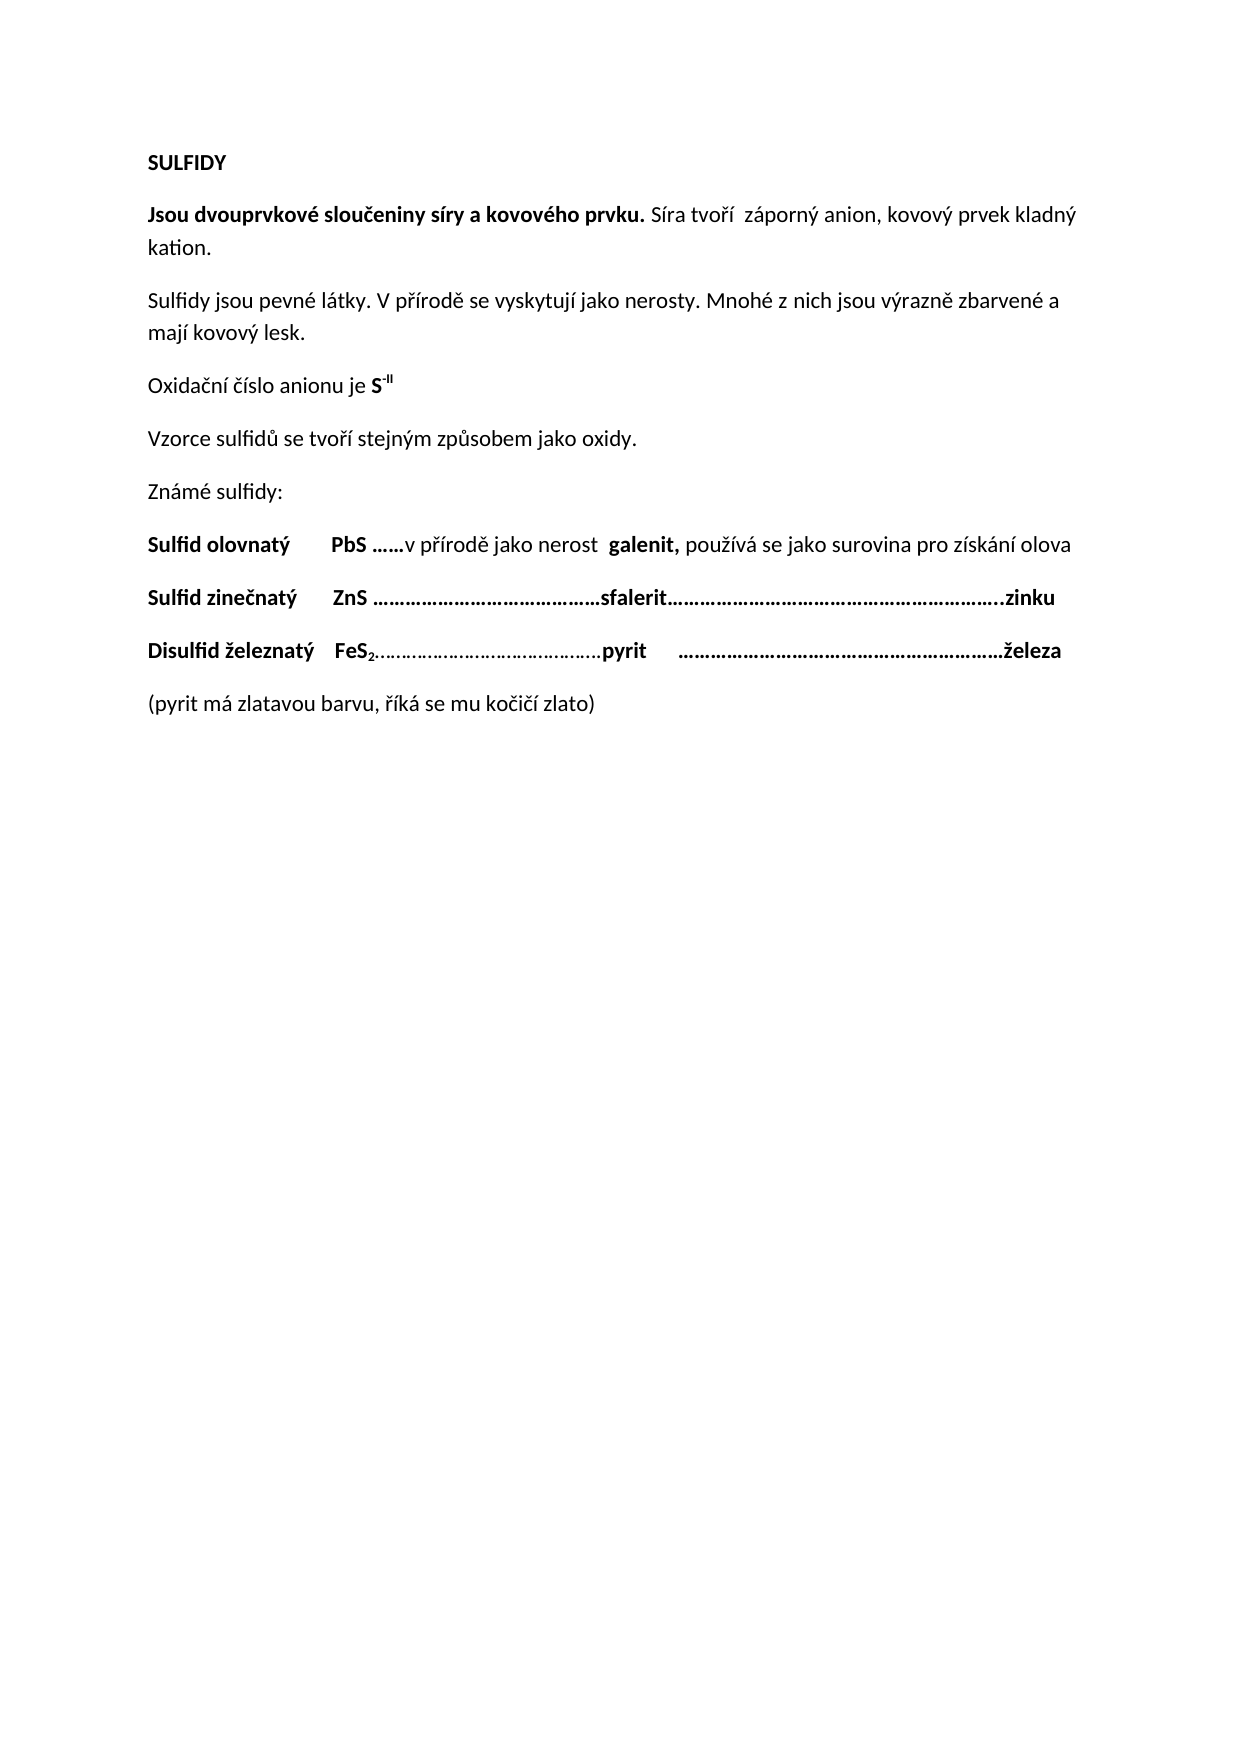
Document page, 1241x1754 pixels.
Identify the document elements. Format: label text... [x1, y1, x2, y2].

text Sulfid olovnatý PbS ……v přírodě jako nerost galenit, používá se jako surovina pro získání olova [148, 530, 1093, 558]
text Sulfidy jsou pevné látky. V přírodě se vyskytují jako nerosty. Mnohé z nich jsou výrazně zbarvené a mají kovový lesk. [148, 286, 1093, 346]
text Známé sulfidy: [148, 477, 1093, 505]
text Jsou dvouprvkové sloučeniny síry a kovového prvku. Síra tvoří záporný anion, kovový prvek kladný kation. [148, 201, 1093, 261]
text Sulfid zinečnatý ZnS ……………………………………sfalerit……………………………………………………..zinku [148, 583, 1093, 611]
text SULFIDY [148, 148, 1093, 176]
text Oxidační číslo anionu je S-II [148, 371, 1093, 399]
text Disulfid železnatý FeS2…………………………………….pyrit ……………………………………………………železa [148, 636, 1093, 664]
text (pyrit má zlatavou barvu, říká se mu kočičí zlato) [148, 689, 1093, 717]
text Vzorce sulfidů se tvoří stejným způsobem jako oxidy. [148, 424, 1093, 452]
